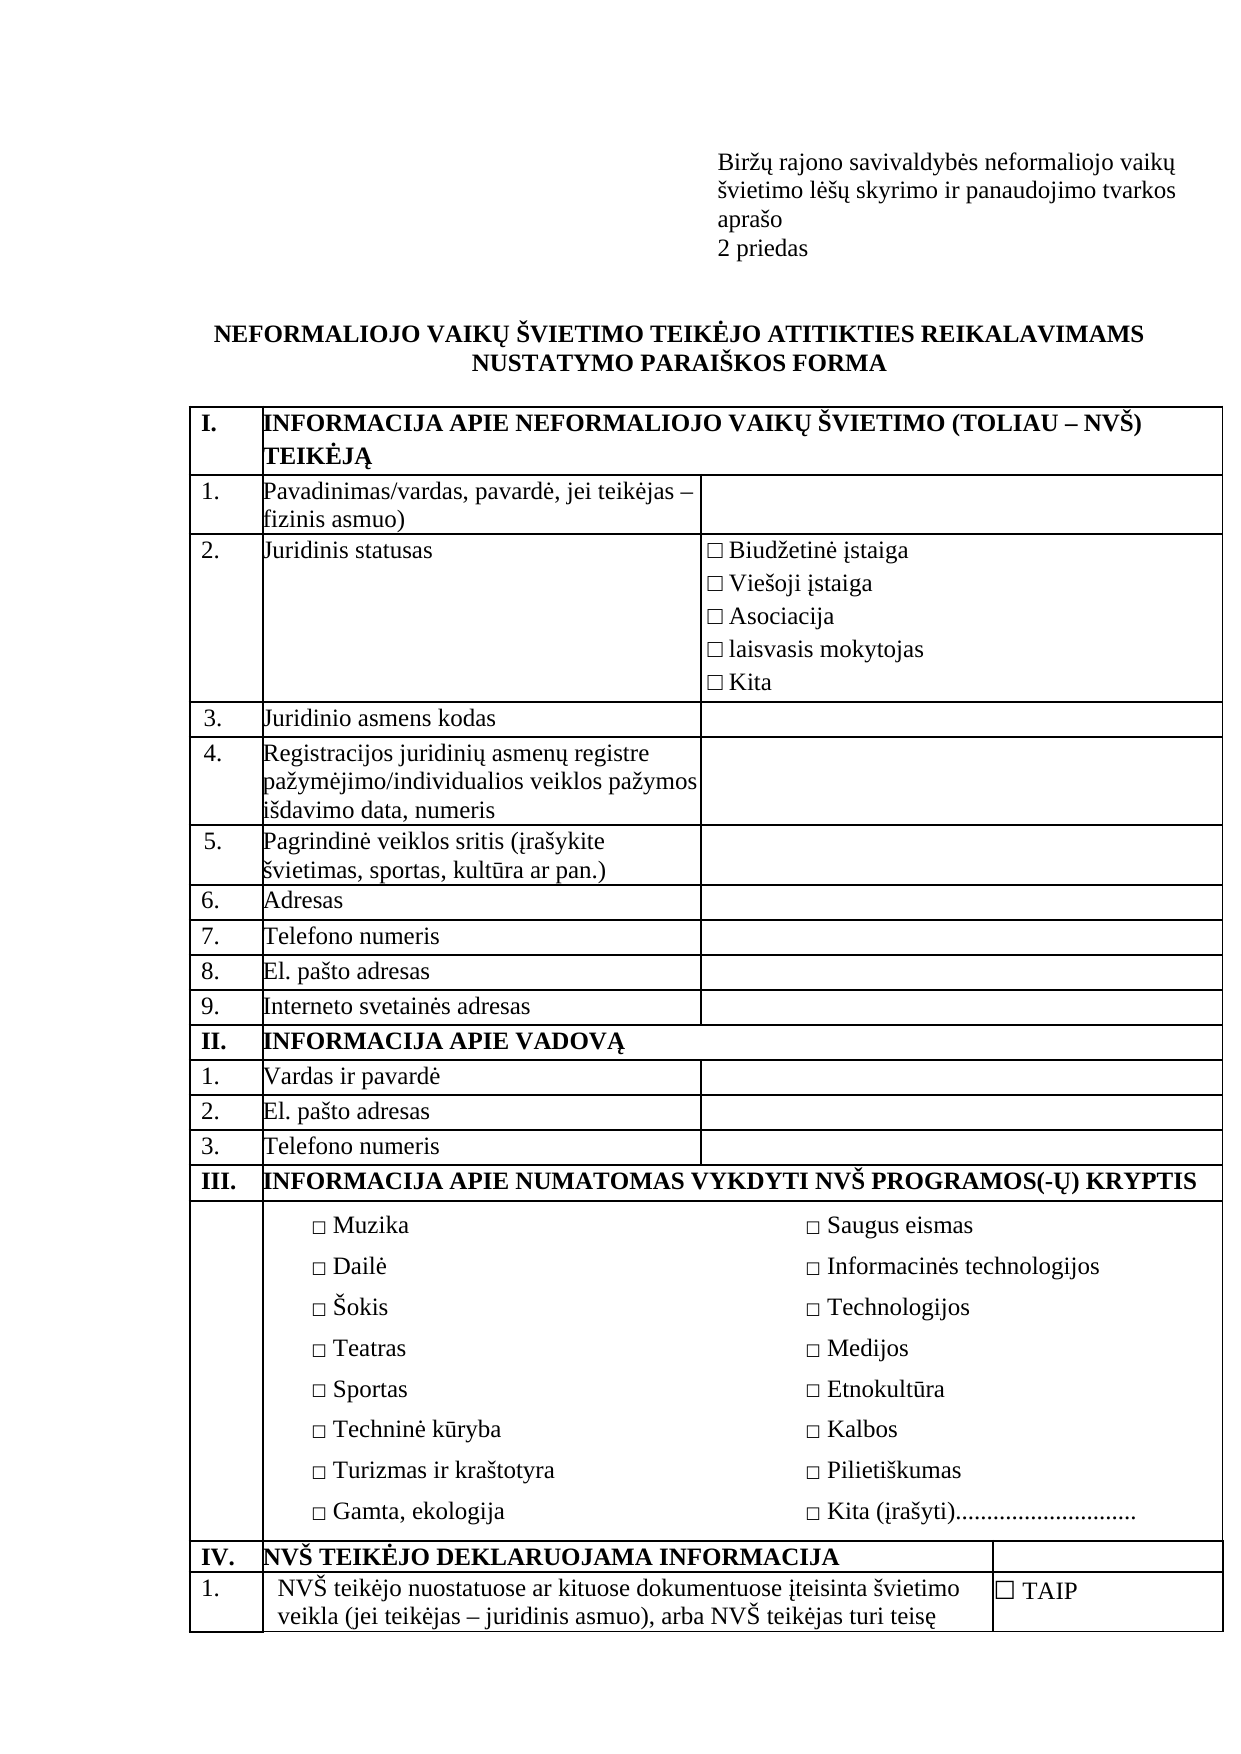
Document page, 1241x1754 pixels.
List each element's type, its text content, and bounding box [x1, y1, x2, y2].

table_cell [702, 826, 1222, 883]
text 2 priedas [586, 233, 1181, 262]
table_cell [191, 1202, 262, 1540]
table_cell [994, 1542, 1222, 1571]
table_cell II. [191, 1026, 262, 1059]
table_cell 6. [191, 886, 262, 919]
table_cell Interneto svetainės adresas [264, 991, 700, 1024]
table_cell III. [191, 1166, 262, 1199]
table_cell Juridinis statusas [264, 535, 700, 701]
table_cell NVŠ teikėjo nuostatuose ar kituose dokumentuose įteisinta švietimo veikla (jei teikėjas – juridinis asmuo), arba NVŠ teikėjas turi teisę [264, 1573, 992, 1631]
table_cell Pagrindinė veiklos sritis (įrašykite švietimas, sportas, kultūra ar pan.) [264, 826, 700, 883]
table_cell Adresas [264, 886, 700, 919]
table_cell 2. [191, 1096, 262, 1129]
text Biržų rajono savivaldybės neformaliojo vaikų švietimo lėšų skyrimo ir panaudojimo tvarkos aprašo [717, 147, 1181, 233]
table_cell 2. [191, 535, 262, 701]
table_cell 9. [191, 991, 262, 1024]
table_cell INFORMACIJA APIE VADOVĄ [264, 1026, 1222, 1059]
table_cell Juridinio asmens kodas [264, 703, 700, 736]
table_cell ☐ TAIP [994, 1573, 1222, 1631]
table_cell 3. [191, 703, 262, 736]
table_cell 4. [191, 738, 262, 824]
table_cell [702, 921, 1222, 954]
table_cell 1. [191, 1061, 262, 1094]
table_cell [702, 703, 1222, 736]
table_cell 8. [191, 956, 262, 989]
table_cell [702, 1061, 1222, 1094]
table_cell [702, 956, 1222, 989]
table_cell [702, 1131, 1222, 1164]
table_cell Pavadinimas/vardas, pavardė, jei teikėjas – fizinis asmuo) [264, 476, 700, 533]
table_cell [702, 476, 1222, 533]
table_header ☐ Muzika ☐ Dailė ☐ Šokis ☐ Teatras ☐ Sportas ☐ Techninė kūryba ☐ Turizmas ir kraštotyra ☐ Gamta, ekologija [264, 1202, 757, 1540]
table_cell IV. [191, 1542, 262, 1571]
table_cell [702, 738, 1222, 824]
text NEFORMALIOJO VAIKŲ ŠVIETIMO TEIKĖJO ATITIKTIES REIKALAVIMAMS NUSTATYMO PARAIŠKOS FORMA [177, 319, 1181, 377]
table_cell 3. [191, 1131, 262, 1164]
table_header I. [191, 408, 262, 474]
table_cell [702, 886, 1222, 919]
table_cell 1. [191, 1573, 262, 1631]
table_cell 5. [191, 826, 262, 883]
table_cell Telefono numeris [264, 921, 700, 954]
table_cell [702, 1096, 1222, 1129]
table_cell Registracijos juridinių asmenų registre pažymėjimo/individualios veiklos pažymos išdavimo data, numeris [264, 738, 700, 824]
table_header ☐ Saugus eismas ☐ Informacinės technologijos ☐ Technologijos ☐ Medijos ☐ Etnokultūra ☐ Kalbos ☐ Pilietiškumas ☐ Kita (įrašyti)............................. [757, 1202, 1222, 1540]
table_cell 7. [191, 921, 262, 954]
table_header INFORMACIJA APIE NEFORMALIOJO VAIKŲ ŠVIETIMO (TOLIAU – NVŠ) TEIKĖJĄ [264, 408, 1222, 474]
table_cell INFORMACIJA APIE NUMATOMAS VYKDYTI NVŠ PROGRAMOS(-Ų) KRYPTIS [264, 1166, 1222, 1199]
table_cell Telefono numeris [264, 1131, 700, 1164]
table_cell 1. [191, 476, 262, 533]
table_cell NVŠ TEIKĖJO DEKLARUOJAMA INFORMACIJA [264, 1542, 992, 1571]
table_cell [702, 991, 1222, 1024]
table_cell Vardas ir pavardė [264, 1061, 700, 1094]
table_cell □ Biudžetinė įstaiga □ Viešoji įstaiga □ Asociacija □ laisvasis mokytojas □ Kita [702, 535, 1222, 701]
table_cell El. pašto adresas [264, 1096, 700, 1129]
table_cell El. pašto adresas [264, 956, 700, 989]
